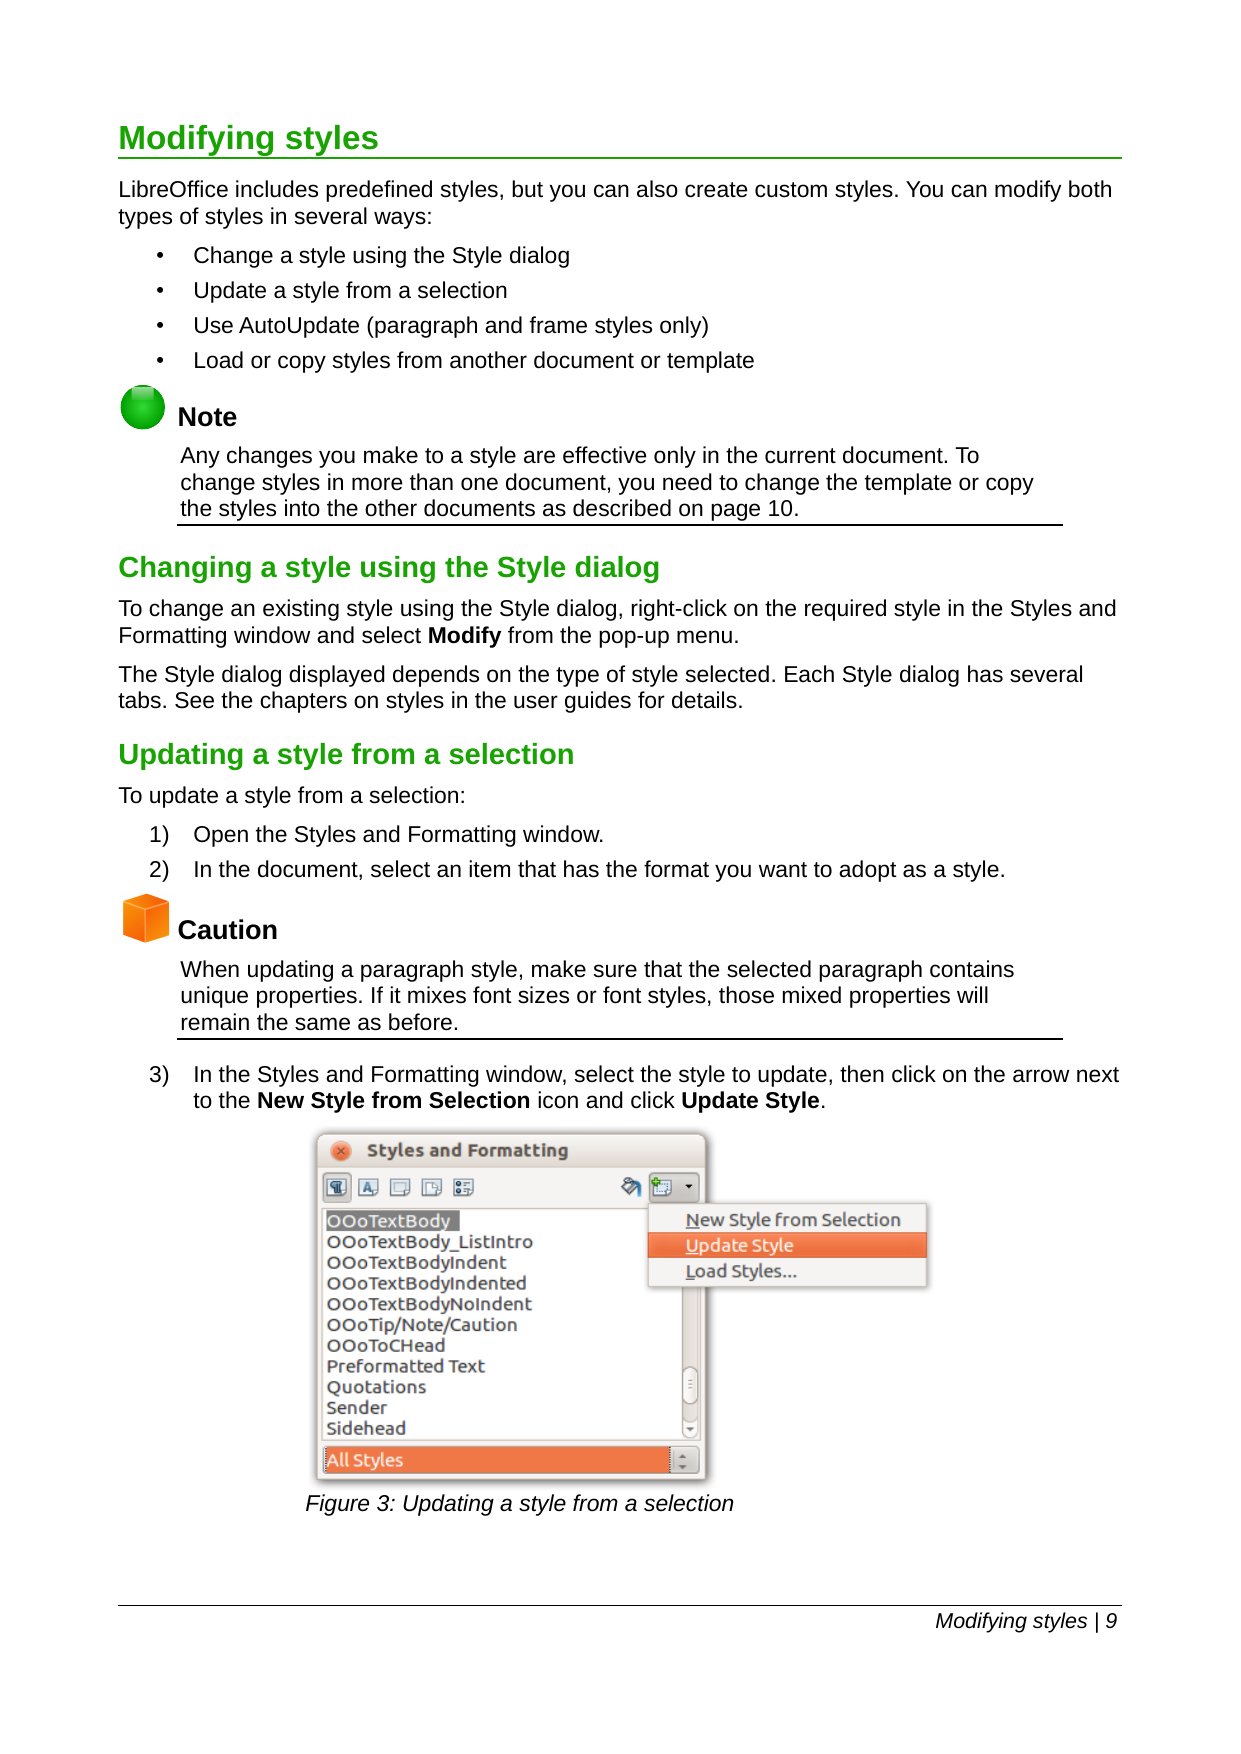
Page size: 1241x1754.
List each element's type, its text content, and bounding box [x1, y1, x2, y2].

text When updating a paragraph style, make sure that the selected paragraph contains unique properties. If it mixes font sizes or font styles, those mixed properties will remain the same as before. [177, 953, 1063, 1038]
subtitle Modifying styles [118, 118, 1122, 157]
picture [305, 1125, 936, 1491]
list In the document, select an item that has the format you want to adopt as a style. [169, 856, 1122, 883]
list Change a style using the Style dialog [156, 242, 1122, 268]
subtitle Note [118, 382, 1122, 432]
subtitle Changing a style using the Style dialog [118, 550, 1122, 584]
text Figure 3: Updating a style from a selection [305, 1491, 935, 1517]
list Use AutoUpdate (paragraph and frame styles only) [156, 312, 1122, 338]
list Update a style from a selection [156, 277, 1122, 303]
subtitle Caution [118, 890, 1122, 945]
text LibreOffice includes predefined styles, but you can also create custom styles. You can modify both types of styles in several ways: [118, 176, 1122, 229]
text The Style dialog displayed depends on the type of style selected. Each Style dialog has several tabs. See the chapters on styles in the user guides for details. [118, 661, 1122, 713]
text To update a style from a selection: [118, 782, 1122, 809]
text Any changes you make to a style are effective only in the current document. To change styles in more than one document, you need to change the template or copy the styles into the other documents as described on page 10. [177, 439, 1063, 524]
list Open the Styles and Formatting window. [169, 821, 1122, 847]
list Load or copy styles from another document or template [156, 347, 1122, 373]
picture [119, 891, 173, 945]
list In the Styles and Formatting window, select the style to update, then click on the arrow next to the New Style from Selection icon and click Update Style. [169, 1061, 1122, 1114]
text To change an existing style using the Style dialog, right-click on the required style in the Styles and Formatting window and select Modify from the pop-up menu. [118, 595, 1122, 648]
subtitle Updating a style from a selection [118, 737, 1122, 771]
